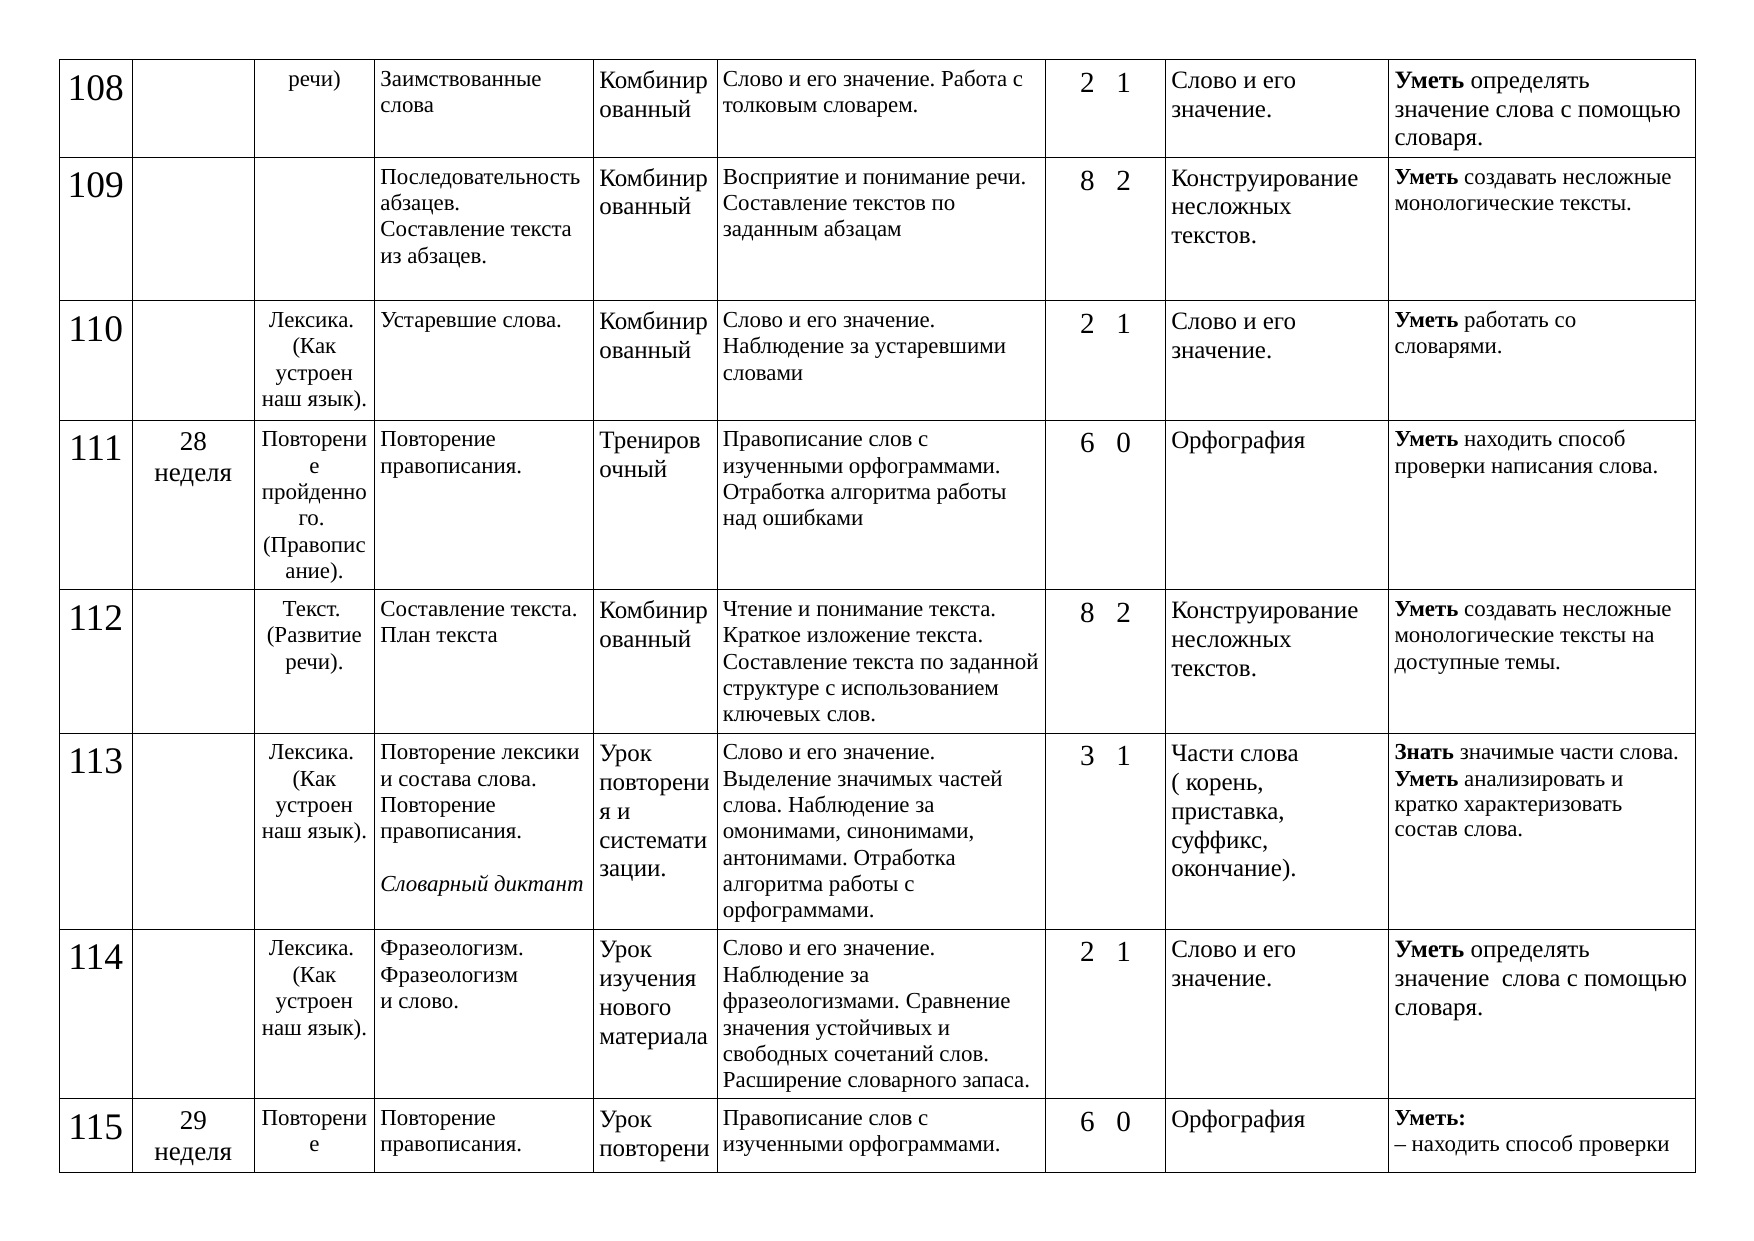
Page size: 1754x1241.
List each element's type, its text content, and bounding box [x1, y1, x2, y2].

table_cell Восприятие и понимание речи. Составление текстов по заданным абзацам [718, 158, 1045, 300]
table_cell Слово и его значение. Наблюдение за устаревшими словами [718, 301, 1045, 419]
table_cell 29 неделя [133, 1099, 254, 1172]
table_cell Уметь находить способ проверки написания слова. [1389, 421, 1695, 589]
table_cell Слово и его значение. [1166, 60, 1388, 157]
table_cell Составление текста. План текста [375, 590, 593, 733]
table_cell Конструирование несложных текстов. [1166, 590, 1388, 733]
table_cell Слово и его значение. Наблюдение за фразеологизмами. сравнение значения устойчивых и свободных сочетаний слов. расширение словарного запаса. [718, 930, 1045, 1098]
table_cell Повторение лексики и состава слова. Повторение правописания. Словарный диктант [375, 734, 593, 929]
table_cell [133, 930, 254, 1098]
table_cell Конструирование несложных текстов. [1166, 158, 1388, 300]
table_cell Уметь: – находить способ проверки [1389, 1099, 1695, 1172]
table_cell Последовательность абзацев. Составление текста из абзацев. [375, 158, 593, 300]
table_cell [133, 301, 254, 419]
table_cell речи) [255, 60, 374, 157]
table_cell Слово и его значение. [1166, 930, 1388, 1098]
table_cell Комбинированный [594, 590, 717, 733]
table_cell 3 1 [1046, 734, 1165, 929]
table_cell 113 [60, 734, 132, 929]
table_cell [133, 590, 254, 733]
table_cell Части слова ( корень, приставка, суффикс, окончание). [1166, 734, 1388, 929]
table_cell 28 неделя [133, 421, 254, 589]
table_cell [133, 158, 254, 300]
table_cell Орфография [1166, 421, 1388, 589]
table_cell Слово и его значение. [1166, 301, 1388, 419]
table_cell 110 [60, 301, 132, 419]
table_cell 108 [60, 60, 132, 157]
table_cell Орфография [1166, 1099, 1388, 1172]
table_cell Лексика. (Как устроен наш язык). [255, 301, 374, 419]
table_cell Урок изучения нового материала [594, 930, 717, 1098]
table_cell 8 2 [1046, 590, 1165, 733]
table_cell Комбинированный [594, 60, 717, 157]
table_cell Правописание слов с изученными орфограммами. [718, 1099, 1045, 1172]
table_cell Повторение правописания. [375, 421, 593, 589]
table_cell Повторение [255, 1099, 374, 1172]
table_cell Уметь определять значение слова с помощью словаря. [1389, 60, 1695, 157]
table_cell Слово и его значение. Работа с толковым словарем. [718, 60, 1045, 157]
table_cell 115 [60, 1099, 132, 1172]
table_cell 111 [60, 421, 132, 589]
table_cell Фразеологизм. Фразеологизм и слово. [375, 930, 593, 1098]
table_cell Текст. (Развитие речи). [255, 590, 374, 733]
table_cell [133, 734, 254, 929]
table_cell Повторение пройденного. (Правописание). [255, 421, 374, 589]
table_cell 6 0 [1046, 421, 1165, 589]
table_cell Комбинированный [594, 158, 717, 300]
table_cell Урок повторения и систематизации. [594, 734, 717, 929]
table_cell 114 [60, 930, 132, 1098]
table_cell Устаревшие слова. [375, 301, 593, 419]
table_cell Чтение и понимание текста. Краткое изложение текста. Составление текста по заданной структуре с использованием ключевых слов. [718, 590, 1045, 733]
table_cell Уметь создавать несложные монологические тексты на доступные темы. [1389, 590, 1695, 733]
table_cell Лексика. (Как устроен наш язык). [255, 734, 374, 929]
table_cell [133, 60, 254, 157]
table_cell 6 0 [1046, 1099, 1165, 1172]
table_cell Лексика. (Как устроен наш язык). [255, 930, 374, 1098]
table_cell Слово и его значение. Выделение значимых частей слова. Наблюдение за омонимами, синонимами, антонимами. Отработка алгоритма работы с орфограммами. [718, 734, 1045, 929]
table_cell Комбинированный [594, 301, 717, 419]
table_cell [255, 158, 374, 300]
table_cell Правописание слов с изученными орфограммами. Отработка алгоритма работы над ошибками [718, 421, 1045, 589]
table_cell Уметь создавать несложные монологические тексты. [1389, 158, 1695, 300]
table_cell Уметь определять значение слова с помощью словаря. [1389, 930, 1695, 1098]
table_cell Знать значимые части слова. Уметь анализировать и кратко характеризовать состав слова. [1389, 734, 1695, 929]
table_cell 2 1 [1046, 930, 1165, 1098]
table_cell 109 [60, 158, 132, 300]
table_cell Урок повторени [594, 1099, 717, 1172]
table_cell 2 1 [1046, 60, 1165, 157]
table_cell 2 1 [1046, 301, 1165, 419]
table_cell Повторение правописания. [375, 1099, 593, 1172]
table_cell Тренировочный [594, 421, 717, 589]
table_cell 112 [60, 590, 132, 733]
table_cell Уметь работать со словарями. [1389, 301, 1695, 419]
table_cell Заимствованные слова [375, 60, 593, 157]
table_cell 8 2 [1046, 158, 1165, 300]
